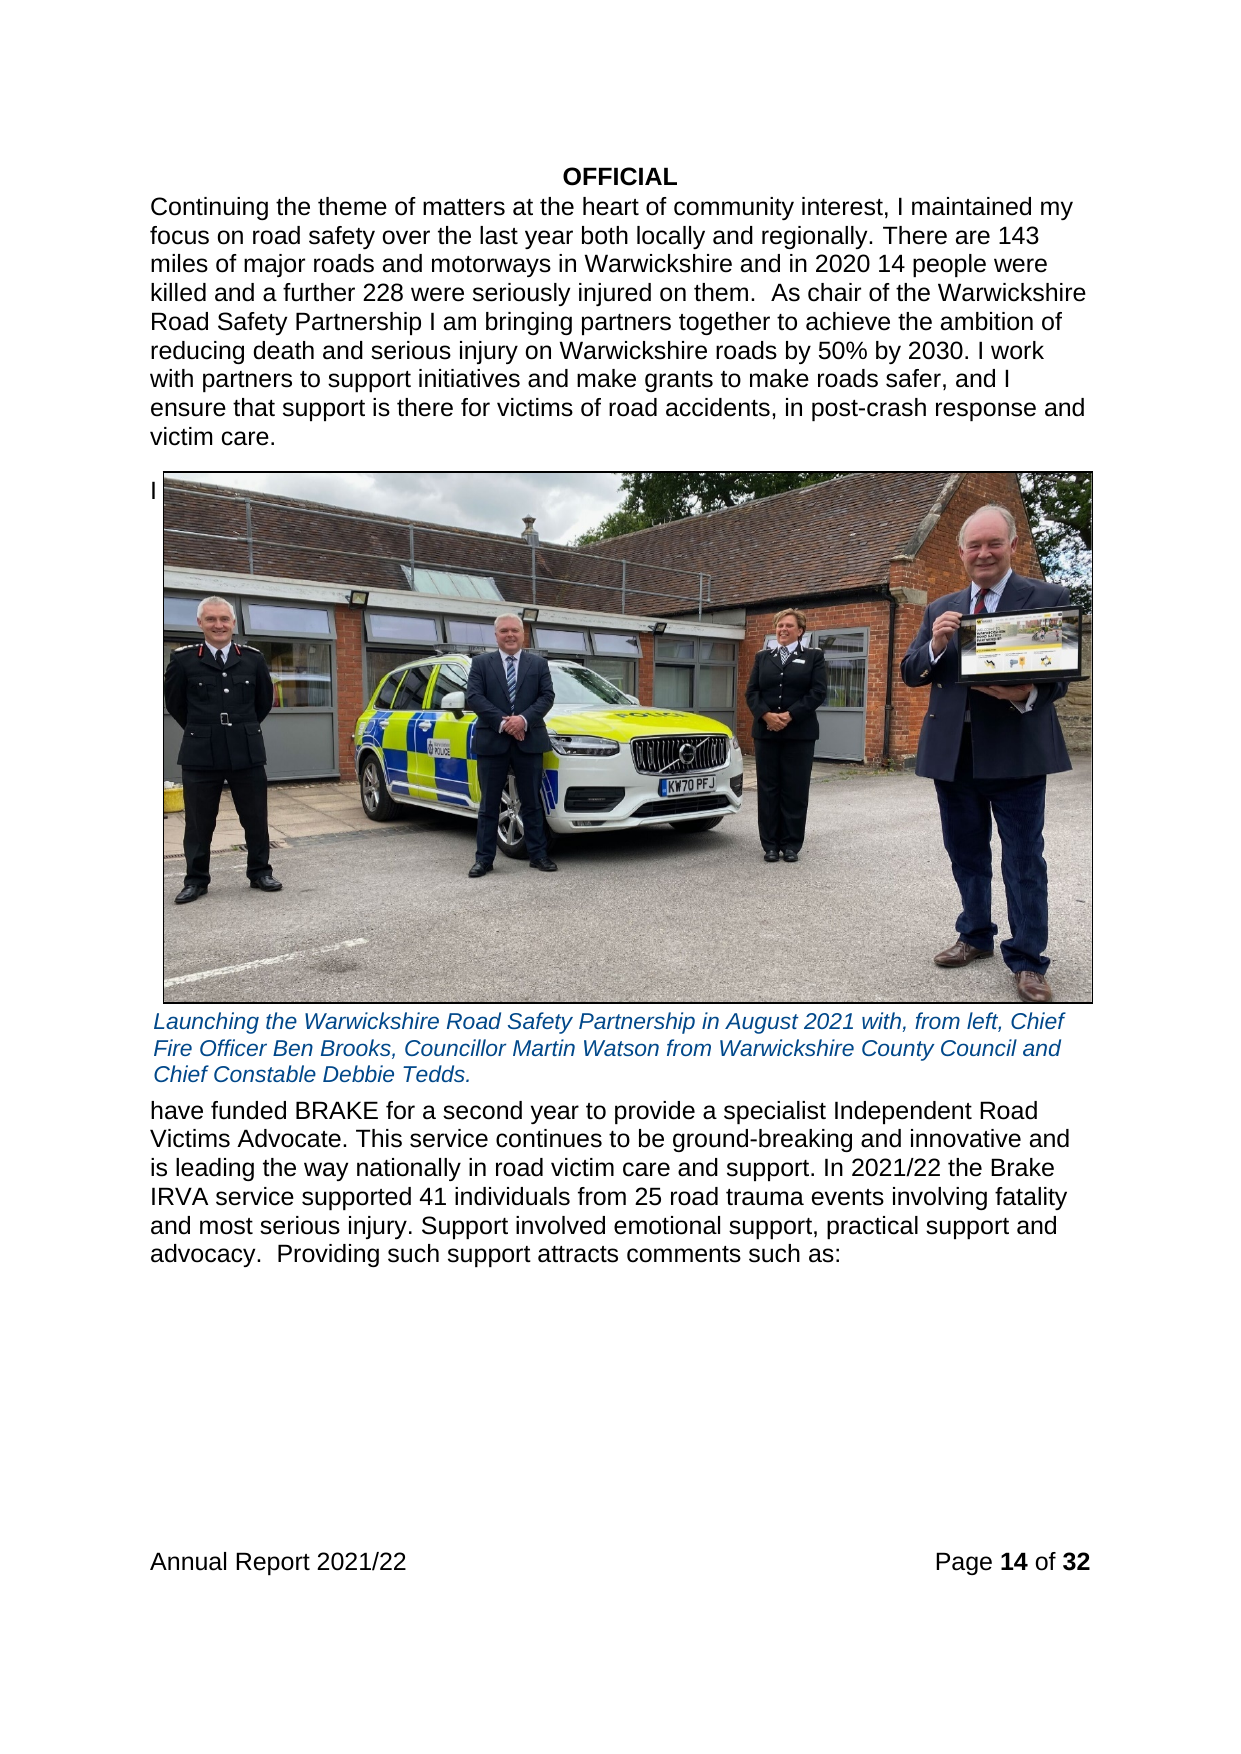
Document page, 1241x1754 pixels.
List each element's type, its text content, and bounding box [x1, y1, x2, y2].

text Launching the Warwickshire Road Safety Partnership in August 2021 with, from left, Chief Fire Officer Ben Brooks, Councillor Martin Watson from Warwickshire County Council and Chief Constable Debbie Tedds. [153, 1008, 1093, 1087]
text Continuing the theme of matters at the heart of community interest, I maintained my focus on road safety over the last year both locally and regionally. There are 143 miles of major roads and motorways in Warwickshire and in 2020 14 people were killed and a further 228 were seriously injured on them. As chair of the Warwickshire Road Safety Partnership I am bringing partners together to achieve the ambition of reducing death and serious injury on Warwickshire roads by 50% by 2030. I work with partners to support initiatives and make grants to make roads safer, and I ensure that support is there for victims of road accidents, in post-crash response and victim care. [150, 192, 1090, 451]
text I have funded BRAKE for a second year to provide a specialist Independent Road Victims Advocate. This service continues to be ground-breaking and innovative and is leading the way nationally in road victim care and support. In 2021/22 the Brake IRVA service supported 41 individuals from 25 road trauma events involving fatality and most serious injury. Support involved emotional support, practical support and advocacy. Providing such support attracts comments such as: [150, 476, 1090, 1268]
